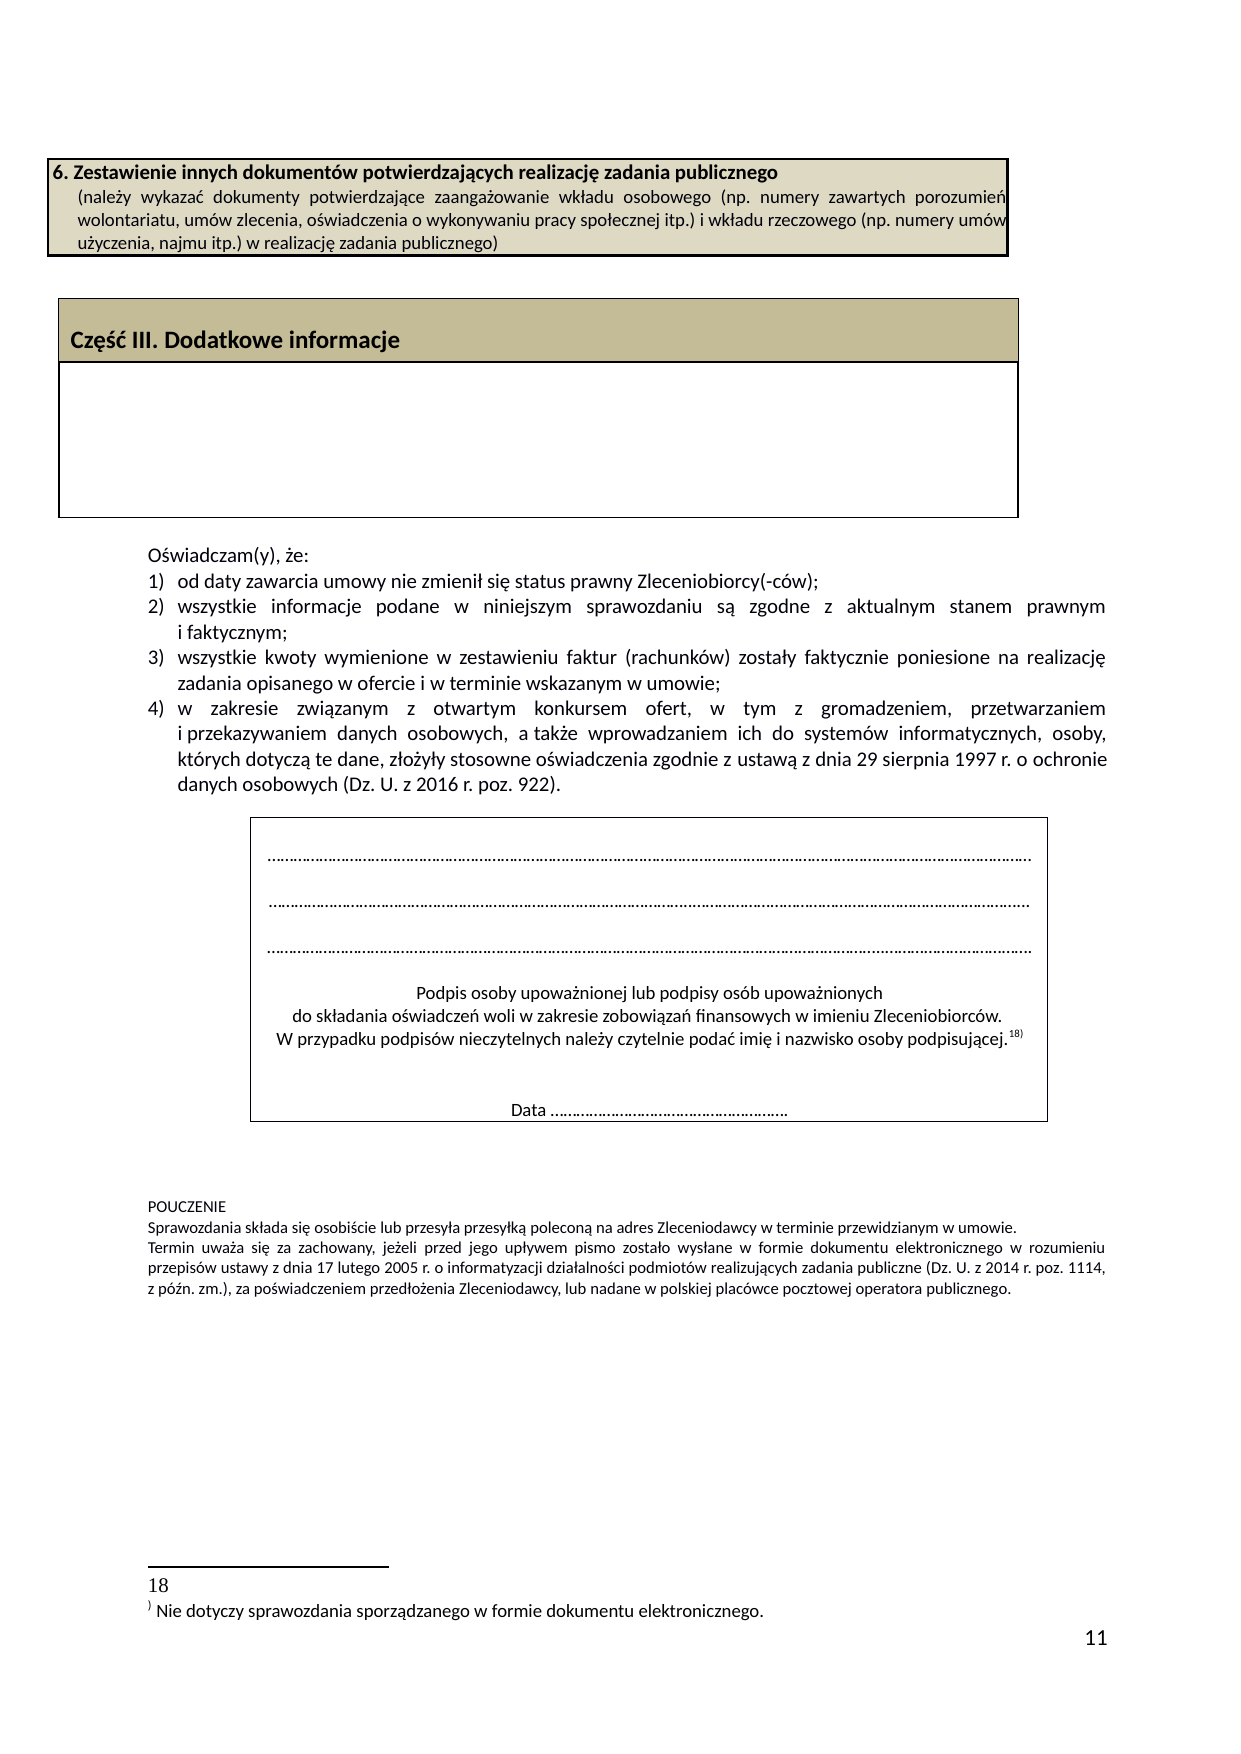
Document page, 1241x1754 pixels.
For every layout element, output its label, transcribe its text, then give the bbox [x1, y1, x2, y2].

text 2) wszystkie informacje podane w niniejszym sprawozdaniu są zgodne z aktualnym stanem prawnym i faktycznym; [148, 593, 1107, 644]
text Oświadczam(y), że: [148, 543, 1107, 568]
text 1) od daty zawarcia umowy nie zmienił się status prawny Zleceniobiorcy(-ców); [148, 568, 1107, 593]
text Termin uważa się za zachowany, jeżeli przed jego upływem pismo zostało wysłane w formie dokumentu elektronicznego w rozumieniu przepisów ustawy z dnia 17 lutego 2005 r. o informatyzacji działalności podmiotów realizujących zadania publiczne (Dz. U. z 2014 r. poz. 1114, z późn. zm.), za poświadczeniem przedłożenia Zleceniodawcy, lub nadane w polskiej placówce pocztowej operatora publicznego. [148, 1237, 1107, 1298]
table_cell [60, 363, 1017, 517]
text POUCZENIE [148, 1197, 1107, 1217]
table_header 6. Zestawienie innych dokumentów potwierdzających realizację zadania publicznego (należy wykazać dokumenty potwierdzające zaangażowanie wkładu osobowego (np. numery zawartych porozumień wolontariatu, umów zlecenia, oświadczenia o wykonywaniu pracy społecznej itp.) i wkładu rzeczowego (np. numery umów użyczenia, najmu itp.) w realizację zadania publicznego) [49, 160, 1006, 254]
table_header …………………………………………………………………………………………………………………………………………………………… ……………………………………………………………………………………..…………………………………………………………………... ……………………………………………………………………………………………………………………………..……………………………. Podpis osoby upoważnionej lub podpisy osób upoważnionych do składania oświadczeń woli w zakresie zobowiązań finansowych w imieniu Zleceniobiorców. W przypadku podpisów nieczytelnych należy czytelnie podać imię i nazwisko osoby podpisującej.) Data ………………………………………………. [251, 818, 1047, 1121]
text Sprawozdania składa się osobiście lub przesyła przesyłką poleconą na adres Zleceniodawcy w terminie przewidzianym w umowie. [148, 1217, 1107, 1237]
text 4) w zakresie związanym z otwartym konkursem ofert, w tym z gromadzeniem, przetwarzaniem i przekazywaniem danych osobowych, a także wprowadzaniem ich do systemów informatycznych, osoby, których dotyczą te dane, złożyły stosowne oświadczenia zgodnie z ustawą z dnia 29 sierpnia 1997 r. o ochronie danych osobowych (Dz. U. z 2016 r. poz. 922). [148, 695, 1107, 797]
table_header Część III. Dodatkowe informacje [59, 299, 1018, 361]
text 3) wszystkie kwoty wymienione w zestawieniu faktur (rachunków) zostały faktycznie poniesione na realizację zadania opisanego w ofercie i w terminie wskazanym w umowie; [148, 644, 1107, 695]
